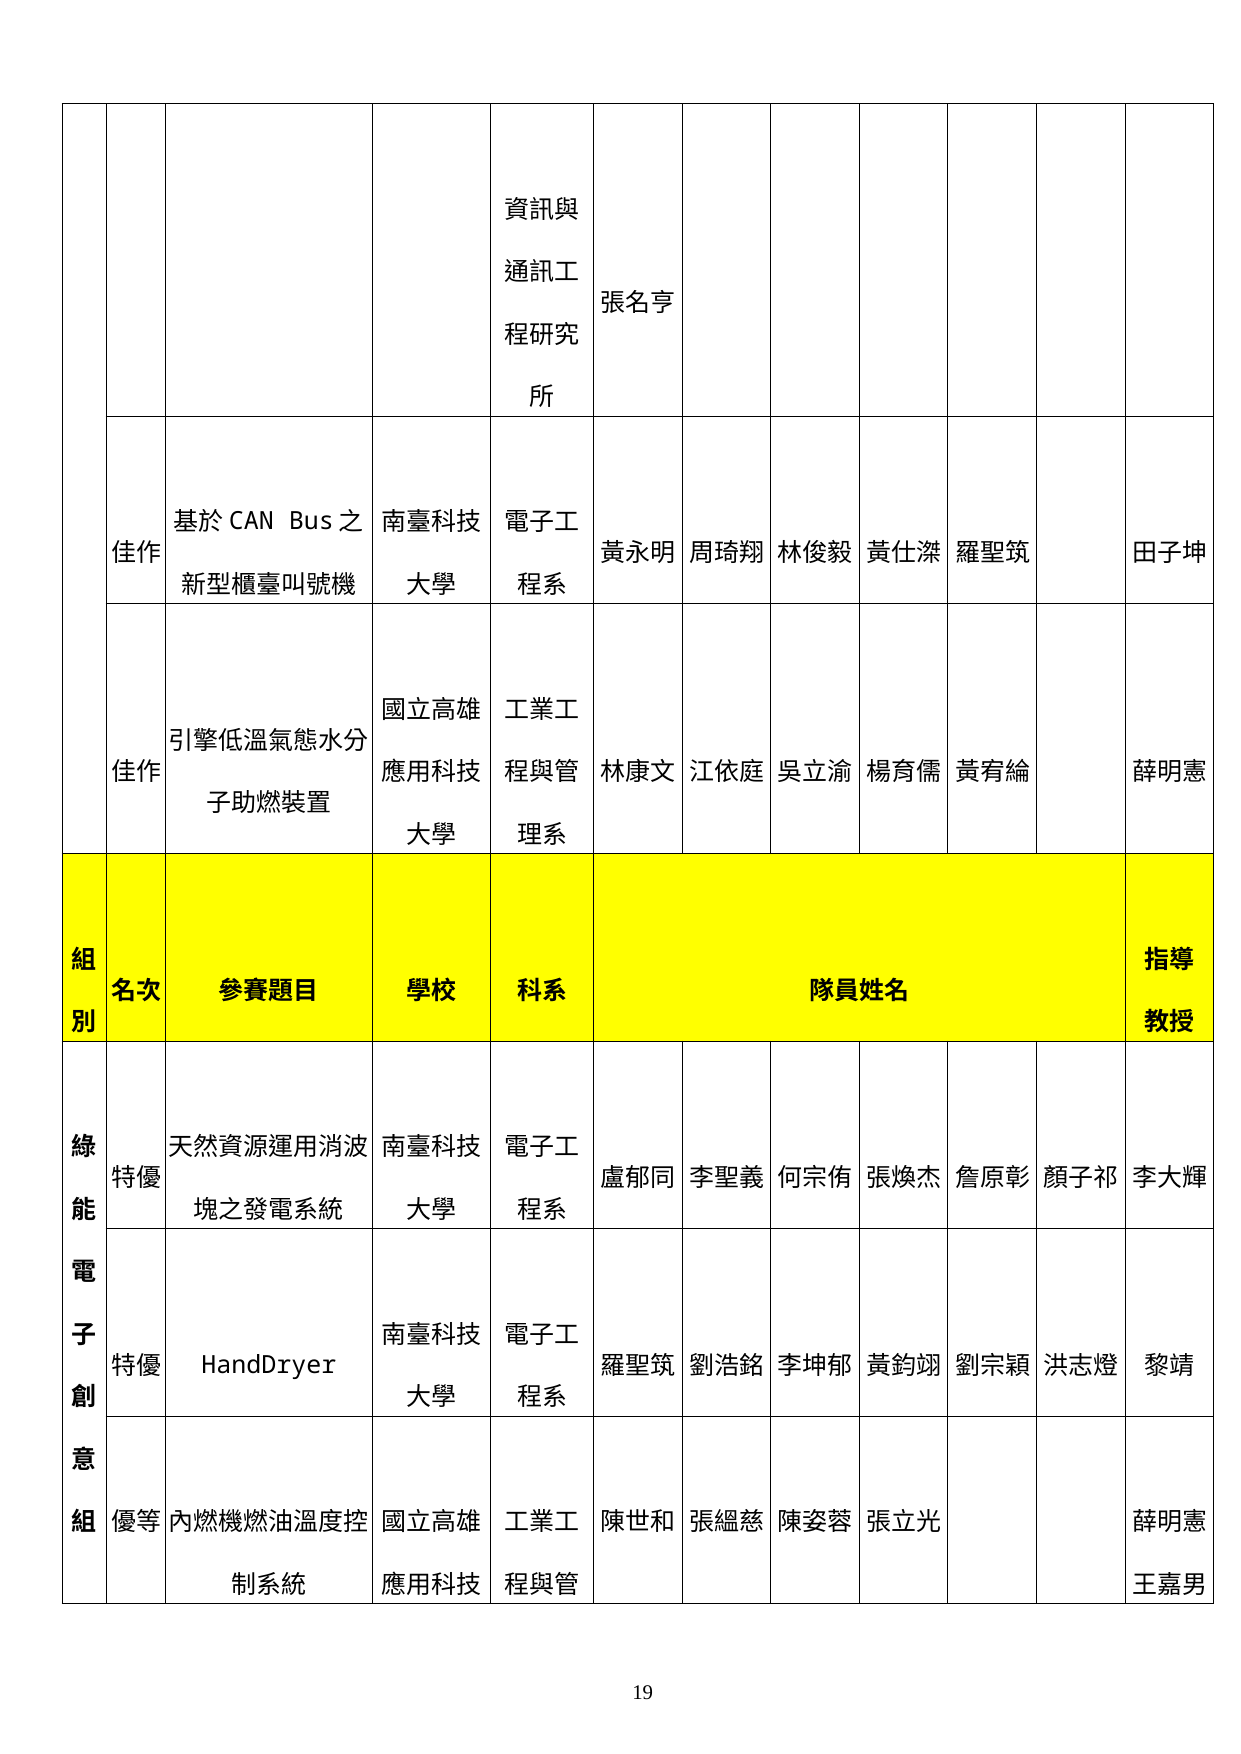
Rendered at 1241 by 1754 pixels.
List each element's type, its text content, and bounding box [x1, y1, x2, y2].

table_cell 楊育儒 [860, 604, 947, 853]
table_cell [948, 1417, 1036, 1603]
table_cell 南臺科技大學 [373, 417, 490, 603]
table_cell 國立高雄應用科技大學 [373, 604, 490, 853]
table_cell 劉宗穎 [948, 1229, 1036, 1416]
table_cell [1037, 417, 1125, 603]
table_cell 黃宥綸 [948, 604, 1036, 853]
table_cell 李聖義 [683, 1042, 770, 1228]
table_cell 周琦翔 [683, 417, 770, 603]
table_cell 林康文 [594, 604, 682, 853]
table_cell 陳姿蓉 [771, 1417, 859, 1603]
table_cell [166, 104, 372, 416]
table_cell 特優 [107, 1229, 165, 1416]
table_cell [860, 104, 947, 416]
table_cell 內燃機燃油溫度控制系統 [166, 1417, 372, 1603]
table_cell 吳立渝 [771, 604, 859, 853]
table_cell 張煥杰 [860, 1042, 947, 1228]
table_cell 張立光 [860, 1417, 947, 1603]
table_cell 綠 能 電 子 創 意 組 [63, 1042, 106, 1603]
table_cell [107, 104, 165, 416]
table_cell 劉浩銘 [683, 1229, 770, 1416]
table_cell [1037, 1417, 1125, 1603]
table_cell 南臺科技大學 [373, 1042, 490, 1228]
table_cell 盧郁同 [594, 1042, 682, 1228]
table_cell 黃仕滐 [860, 417, 947, 603]
table_cell 林俊毅 [771, 417, 859, 603]
table_cell 黎靖 [1126, 1229, 1213, 1416]
table_cell 張縕慈 [683, 1417, 770, 1603]
table_cell 隊員姓名 [594, 854, 1125, 1041]
table_cell 指導 教授 [1126, 854, 1213, 1041]
table_cell 李坤郁 [771, 1229, 859, 1416]
table_cell 江依庭 [683, 604, 770, 853]
table_cell 黃鈞翊 [860, 1229, 947, 1416]
table_cell 張名亨 [594, 104, 682, 416]
table_cell 薛明憲 [1126, 604, 1213, 853]
table_cell 基於CAN Bus之新型櫃臺叫號機 [166, 417, 372, 603]
table_cell 佳作 [107, 417, 165, 603]
table_cell 黃永明 [594, 417, 682, 603]
table_cell 羅聖筑 [948, 417, 1036, 603]
table_cell 電子工程系 [491, 417, 593, 603]
table_cell 電子工程系 [491, 1042, 593, 1228]
table_cell [771, 104, 859, 416]
table_cell 羅聖筑 [594, 1229, 682, 1416]
table_cell 工業工程與管理系 [491, 604, 593, 853]
table_cell [1126, 104, 1213, 416]
table_cell 洪志燈 [1037, 1229, 1125, 1416]
table_cell [1037, 104, 1125, 416]
table_cell 南臺科技大學 [373, 1229, 490, 1416]
table_cell 何宗侑 [771, 1042, 859, 1228]
table_cell 田子坤 [1126, 417, 1213, 603]
table_cell 國立高雄應用科技 [373, 1417, 490, 1603]
table_cell 工業工程與管 [491, 1417, 593, 1603]
table_cell 陳世和 [594, 1417, 682, 1603]
table_cell [683, 104, 770, 416]
table_cell 詹原彰 [948, 1042, 1036, 1228]
table_cell [1037, 604, 1125, 853]
table_cell 科系 [491, 854, 593, 1041]
table_cell 優等 [107, 1417, 165, 1603]
table_cell HandDryer [166, 1229, 372, 1416]
table_cell 學校 [373, 854, 490, 1041]
table_cell 電子工程系 [491, 1229, 593, 1416]
table_cell 特優 [107, 1042, 165, 1228]
table_cell 參賽題目 [166, 854, 372, 1041]
table_cell 李大輝 [1126, 1042, 1213, 1228]
table_cell 資訊與通訊工程研究所 [491, 104, 593, 416]
table_cell 佳作 [107, 604, 165, 853]
table_cell 顏子祁 [1037, 1042, 1125, 1228]
table_cell 組別 [63, 854, 106, 1041]
table_cell [63, 104, 106, 853]
table_cell 引擎低溫氣態水分子助燃裝置 [166, 604, 372, 853]
table_cell [373, 104, 490, 416]
table_cell 天然資源運用消波塊之發電系統 [166, 1042, 372, 1228]
table_cell 名次 [107, 854, 165, 1041]
table_cell [948, 104, 1036, 416]
table_cell 薛明憲 王嘉男 [1126, 1417, 1213, 1603]
